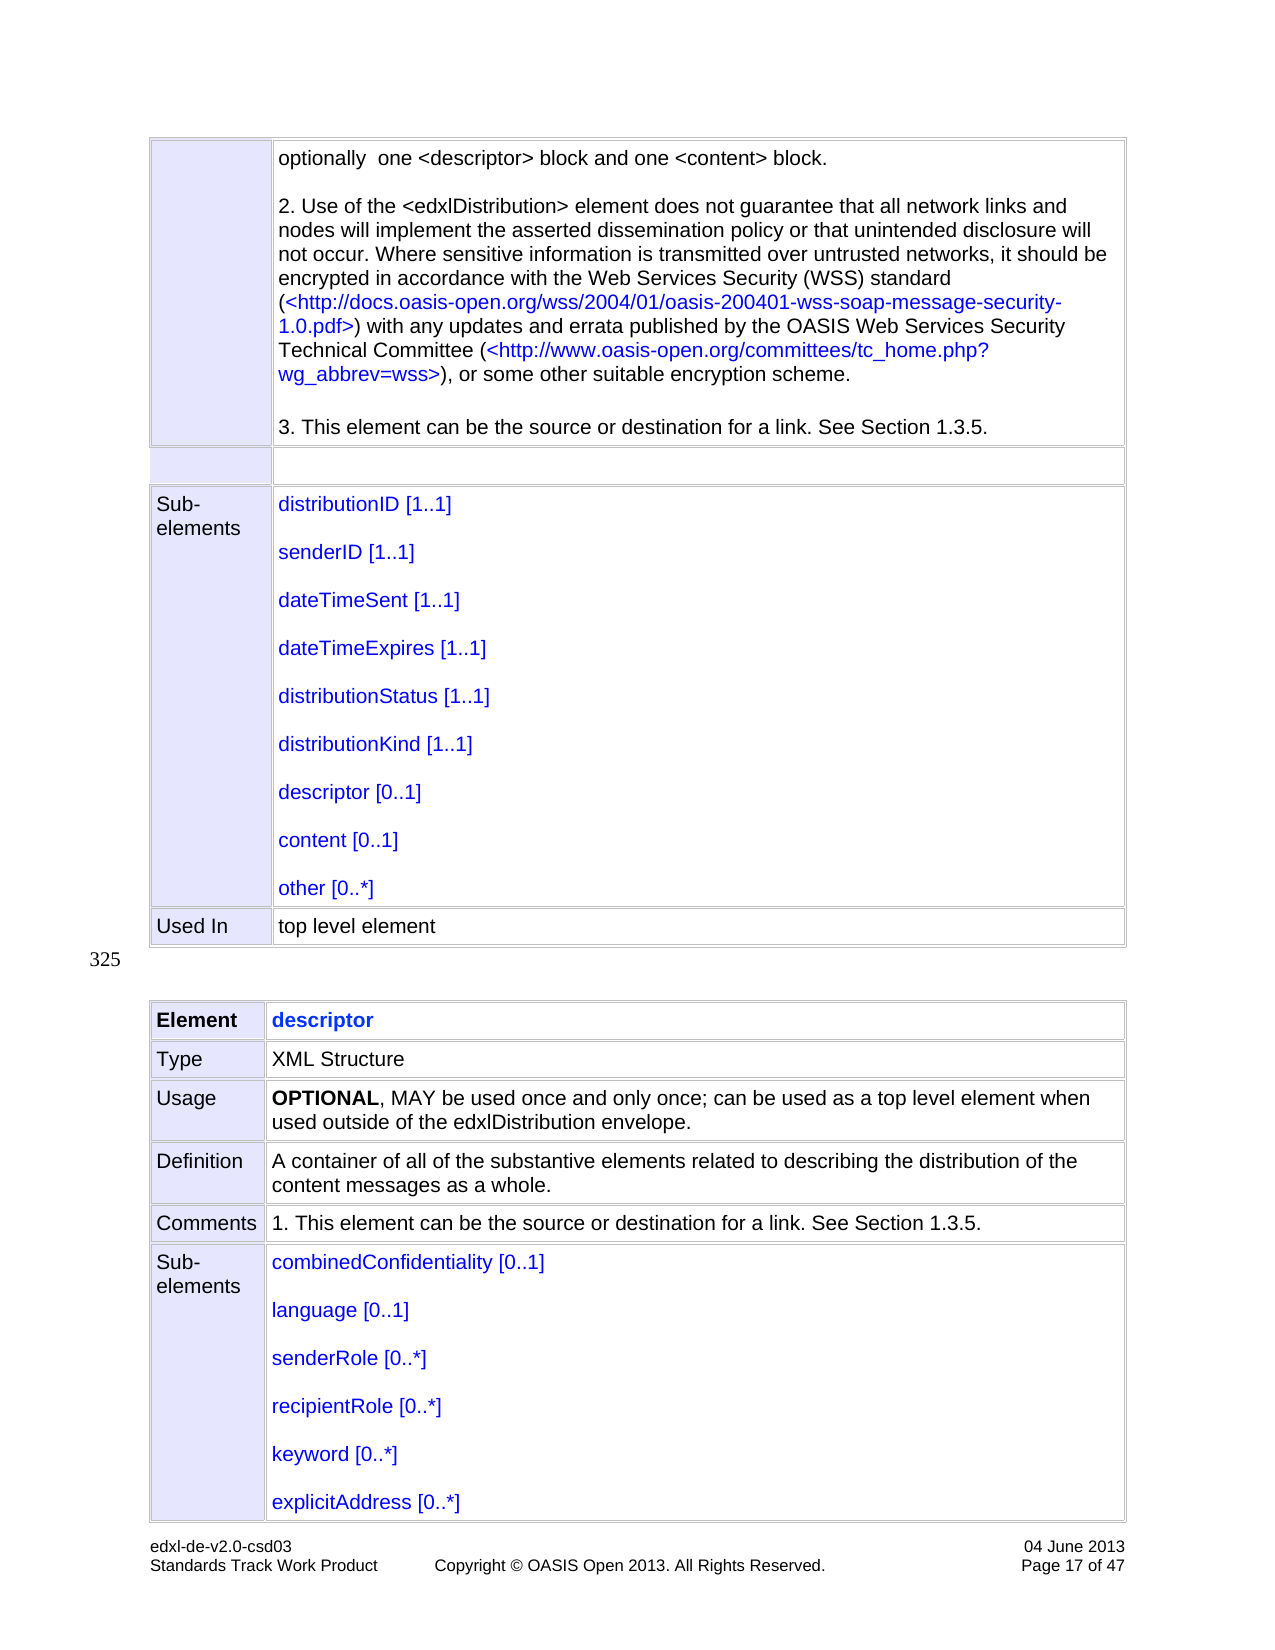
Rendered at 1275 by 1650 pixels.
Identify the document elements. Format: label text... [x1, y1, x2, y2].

table_cell [274, 448, 1124, 483]
table_cell OPTIONAL, MAY be used once and only once; can be used as a top level element when used outside of the edxlDistribution envelope. [267, 1081, 1124, 1140]
table_cell Comments [152, 1206, 264, 1241]
table_cell distributionID [1..1] senderID [1..1] dateTimeSent [1..1] dateTimeExpires [1..1] distributionStatus [1..1] distributionKind [1..1] descriptor [0..1] content [0..1] other [0..*] [274, 487, 1124, 906]
table_cell [152, 141, 271, 445]
table_cell Type [152, 1042, 264, 1077]
table_cell A container of all of the substantive elements related to describing the distribution of the content messages as a whole. [267, 1143, 1124, 1203]
table_cell top level element [274, 909, 1124, 944]
table_cell Usage [152, 1081, 264, 1140]
table_cell XML Structure [267, 1042, 1124, 1077]
table_cell Sub-elements [152, 487, 271, 906]
table_header descriptor [267, 1003, 1124, 1038]
table_cell [150, 448, 271, 483]
table_cell Definition [152, 1143, 264, 1203]
table_header Element [152, 1003, 264, 1038]
table_cell optionally one <descriptor> block and one <content> block. 2. Use of the <edxlDistribution> element does not guarantee that all network links and nodes will implement the asserted dissemination policy or that unintended disclosure will not occur. Where sensitive information is transmitted over untrusted networks, it should be encrypted in accordance with the Web Services Security (WSS) standard (<http://docs.oasis-open.org/wss/2004/01/oasis-200401-wss-soap-message-security-1.0.pdf>) with any updates and errata published by the OASIS Web Services Security Technical Committee (<http://www.oasis-open.org/committees/tc_home.php?wg_abbrev=wss>), or some other suitable encryption scheme. 3. This element can be the source or destination for a link. See Section 1.3.5. [274, 141, 1124, 445]
table_cell Used In [152, 909, 271, 944]
table_cell combinedConfidentiality [0..1] language [0..1] senderRole [0..*] recipientRole [0..*] keyword [0..*] explicitAddress [0..*] [267, 1245, 1124, 1520]
table_cell 1. This element can be the source or destination for a link. See Section 1.3.5. [267, 1206, 1124, 1241]
table_cell Sub-elements [152, 1245, 264, 1520]
